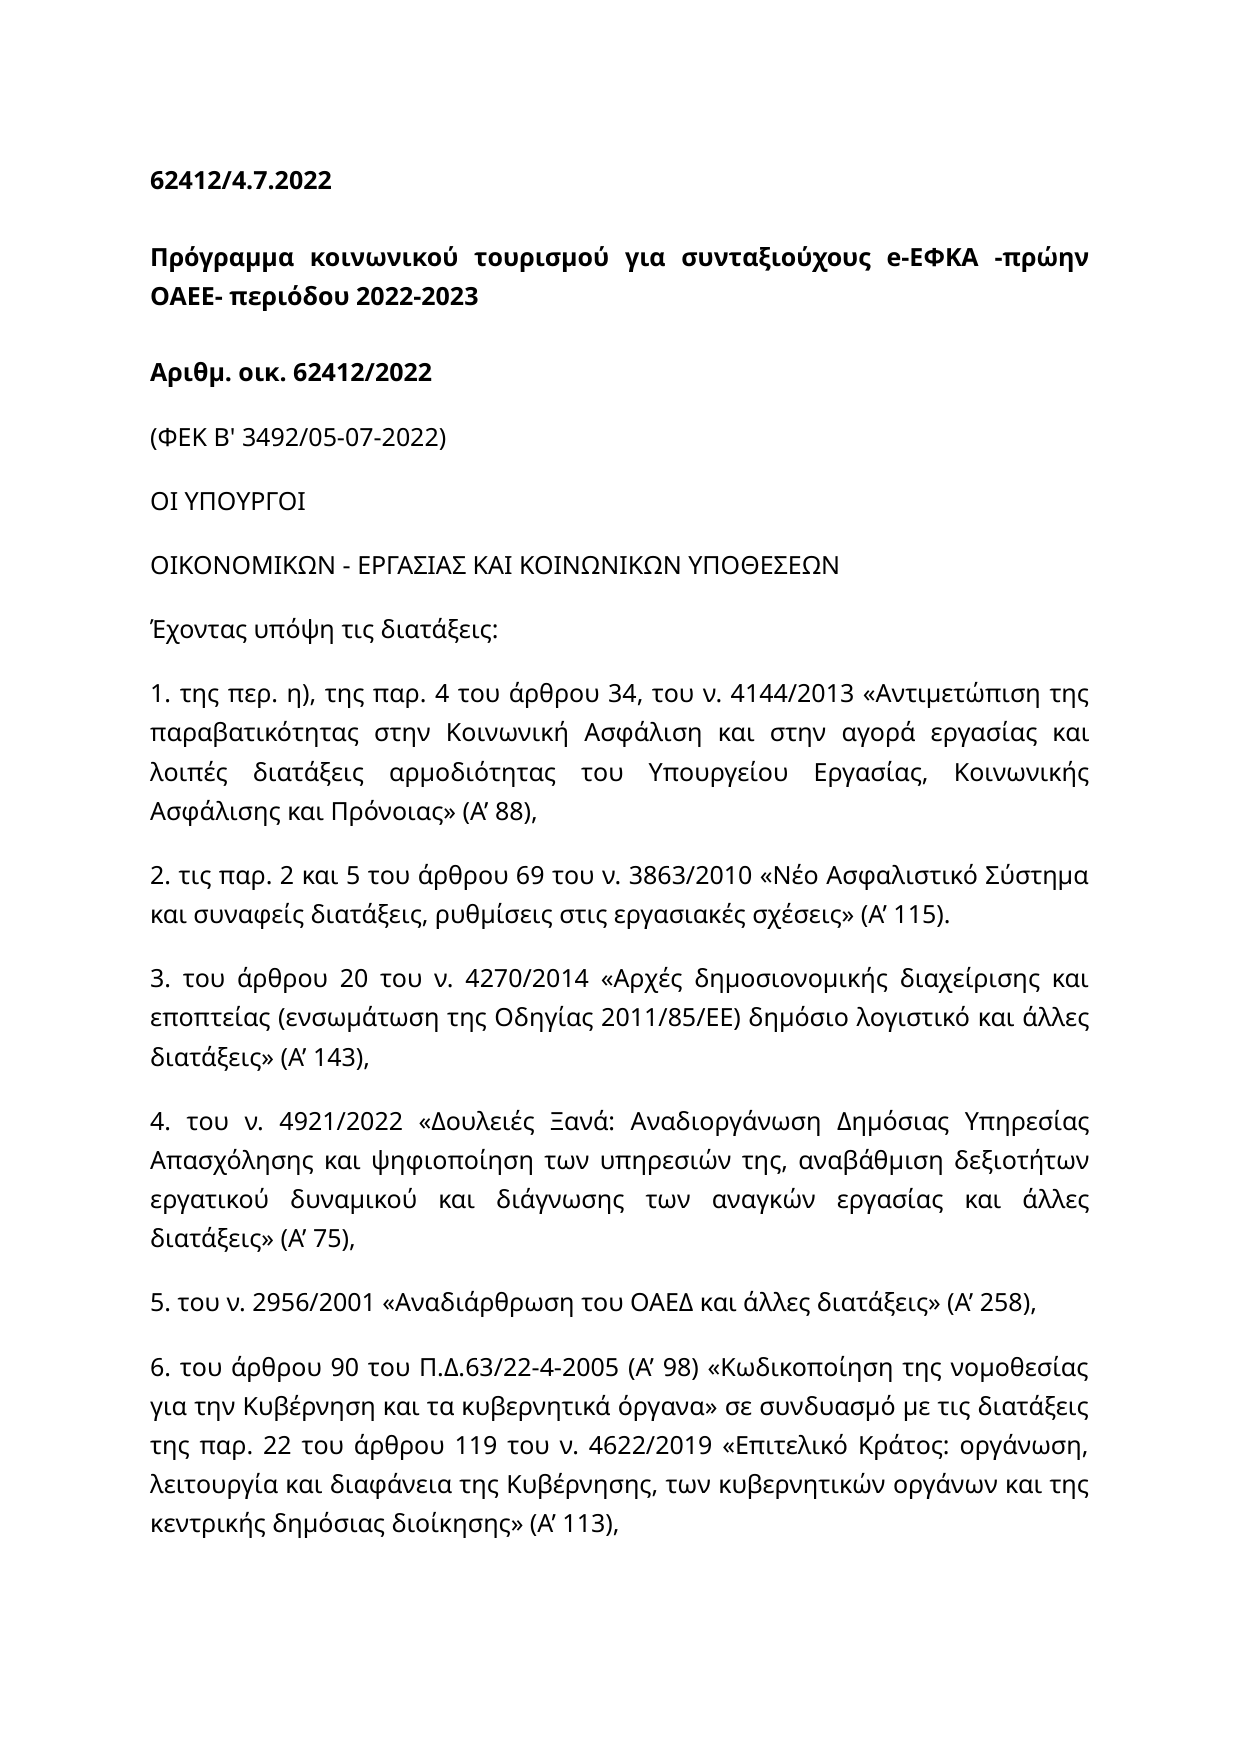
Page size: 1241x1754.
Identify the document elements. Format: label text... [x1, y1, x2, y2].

text ΟΙΚΟΝΟΜΙΚΩΝ - ΕΡΓΑΣΙΑΣ ΚΑΙ ΚΟΙΝΩΝΙΚΩΝ ΥΠΟΘΕΣΕΩΝ [150, 547, 1090, 582]
title Πρόγραμμα κοινωνικού τουρισμού για συνταξιούχους e-ΕΦΚΑ -πρώην ΟΑΕΕ- περιόδου 2022-2023 [150, 239, 1090, 312]
title 62412/4.7.2022 [150, 162, 1090, 197]
text 6. του άρθρου 90 του Π.Δ.63/22-4-2005 (Α’ 98) «Κωδικοποίηση της νομοθεσίας για την Κυβέρνηση και τα κυβερνητικά όργανα» σε συνδυασμό με τις διατάξεις της παρ. 22 του άρθρου 119 του ν. 4622/2019 «Επιτελικό Κράτος: οργάνωση, λειτουργία και διαφάνεια της Κυβέρνησης, των κυβερνητικών οργάνων και της κεντρικής δημόσιας διοίκησης» (Α’ 113), [150, 1349, 1090, 1540]
text Έχοντας υπόψη τις διατάξεις: [150, 612, 1090, 646]
text Αριθμ. οικ. 62412/2022 [150, 355, 1090, 389]
text 2. τις παρ. 2 και 5 του άρθρου 69 του ν. 3863/2010 «Νέο Ασφαλιστικό Σύστημα και συναφείς διατάξεις, ρυθμίσεις στις εργασιακές σχέσεις» (Α’ 115). [150, 857, 1090, 931]
text 3. του άρθρου 20 του ν. 4270/2014 «Αρχές δημοσιονομικής διαχείρισης και εποπτείας (ενσωμάτωση της Οδηγίας 2011/85/ΕΕ) δημόσιο λογιστικό και άλλες διατάξεις» (Α’ 143), [150, 961, 1090, 1073]
text 4. του ν. 4921/2022 «Δουλειές Ξανά: Αναδιοργάνωση Δημόσιας Υπηρεσίας Απασχόλησης και ψηφιοποίηση των υπηρεσιών της, αναβάθμιση δεξιοτήτων εργατικού δυναμικού και διάγνωσης των αναγκών εργασίας και άλλες διατάξεις» (Α’ 75), [150, 1103, 1090, 1255]
text (ΦΕΚ Β' 3492/05-07-2022) [150, 419, 1090, 453]
text 1. της περ. η), της παρ. 4 του άρθρου 34, του ν. 4144/2013 «Αντιμετώπιση της παραβατικότητας στην Κοινωνική Ασφάλιση και στην αγορά εργασίας και λοιπές διατάξεις αρμοδιότητας του Υπουργείου Εργασίας, Κοινωνικής Ασφάλισης και Πρόνοιας» (Α’ 88), [150, 676, 1090, 827]
text 5. του ν. 2956/2001 «Αναδιάρθρωση του ΟΑΕΔ και άλλες διατάξεις» (Α’ 258), [150, 1285, 1090, 1319]
text ΟΙ ΥΠΟΥΡΓΟΙ [150, 483, 1090, 517]
